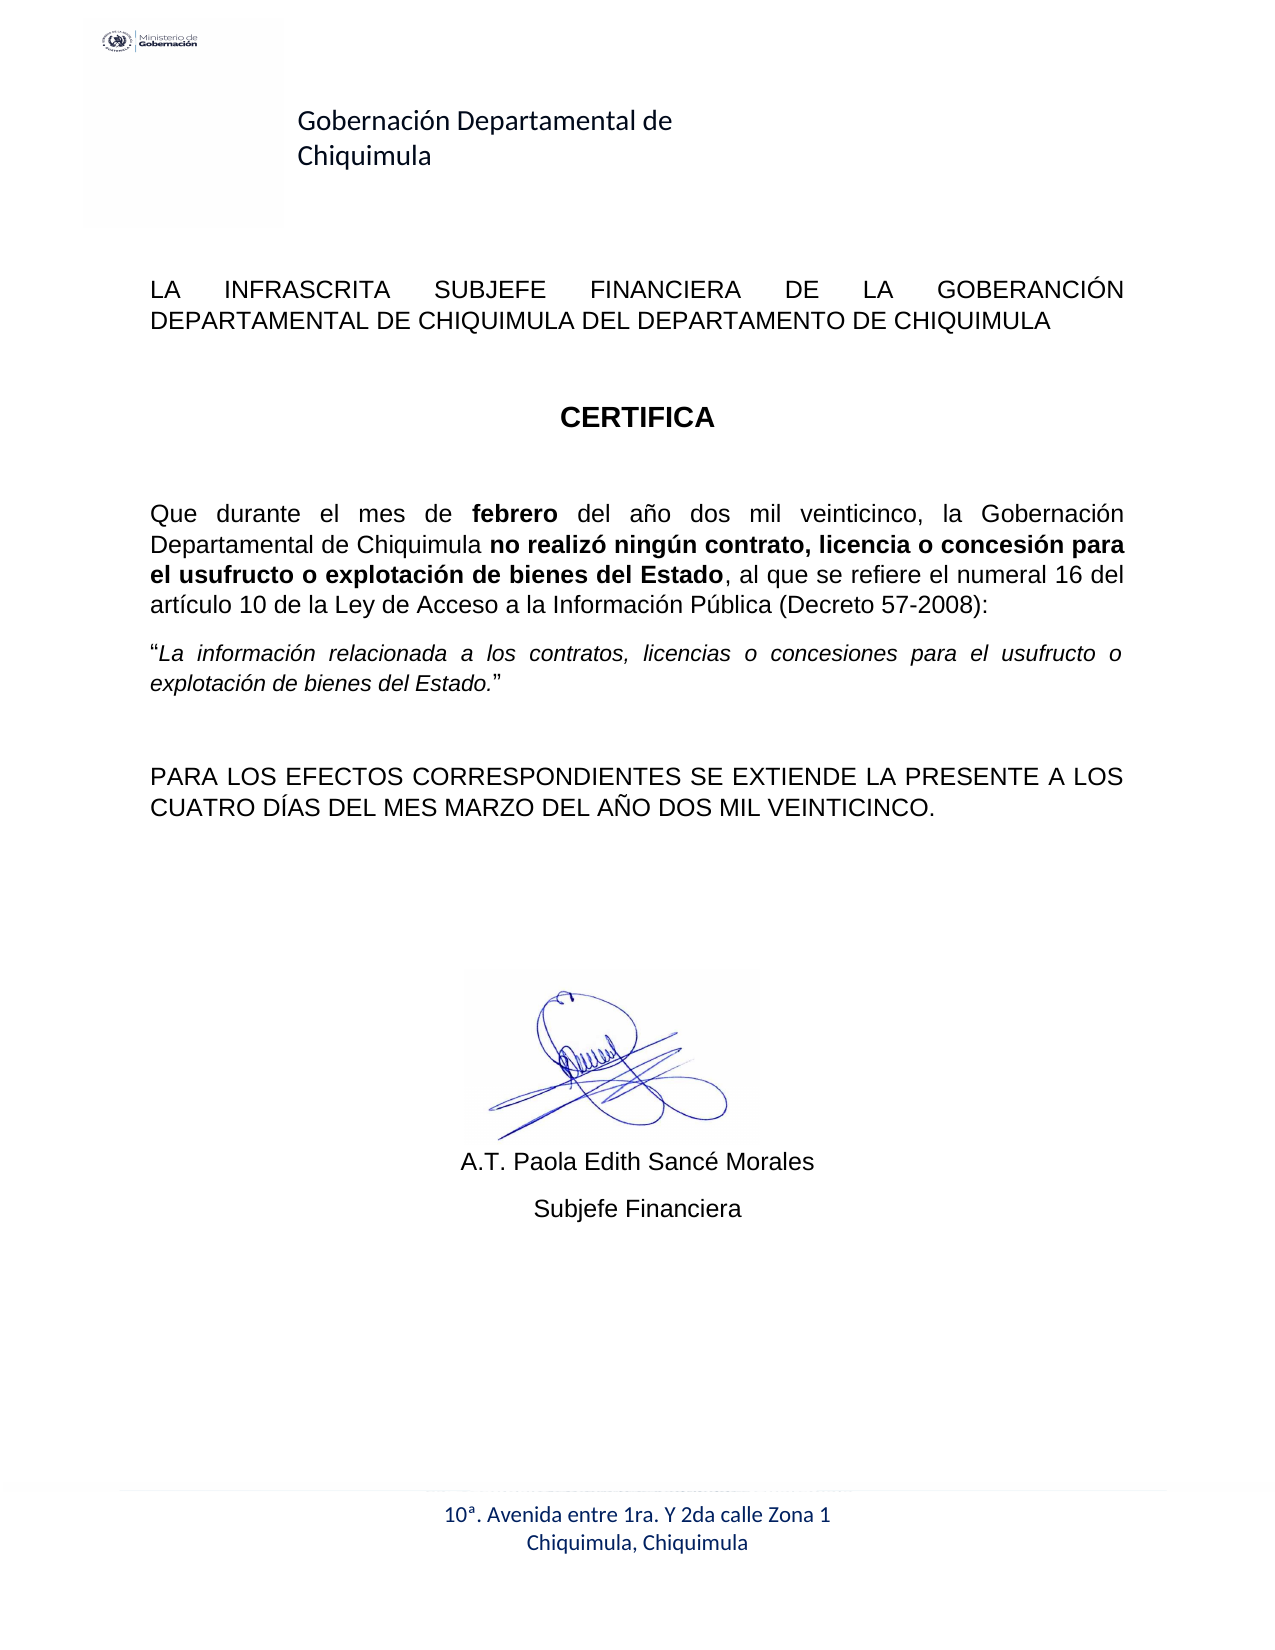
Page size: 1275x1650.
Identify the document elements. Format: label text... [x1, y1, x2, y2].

text A.T. Paola Edith Sancé Morales [150, 980, 1125, 1175]
text Que durante el mes de febrero del año dos mil veinticinco, la Gobernación Departamental de Chiquimula no realizó ningún contrato, licencia o concesión para el usufructo o explotación de bienes del Estado, al que se refiere el numeral 16 del artículo 10 de la Ley de Acceso a la Información Pública (Decreto 57-2008): [150, 499, 1125, 619]
text LA INFRASCRITA SUBJEFE FINANCIERA DE LA GOBERANCIÓN DEPARTAMENTAL DE CHIQUIMULA DEL DEPARTAMENTO DE CHIQUIMULA [150, 275, 1125, 334]
text “La información relacionada a los contratos, licencias o concesiones para el usufructo o explotación de bienes del Estado.” [150, 638, 1125, 697]
text Subjefe Financiera [150, 1193, 1125, 1222]
text PARA LOS EFECTOS CORRESPONDIENTES SE EXTIENDE LA PRESENTE A LOS CUATRO DÍAS DEL MES MARZO DEL AÑO DOS MIL VEINTICINCO. [150, 762, 1125, 821]
text CERTIFICA [150, 400, 1125, 433]
